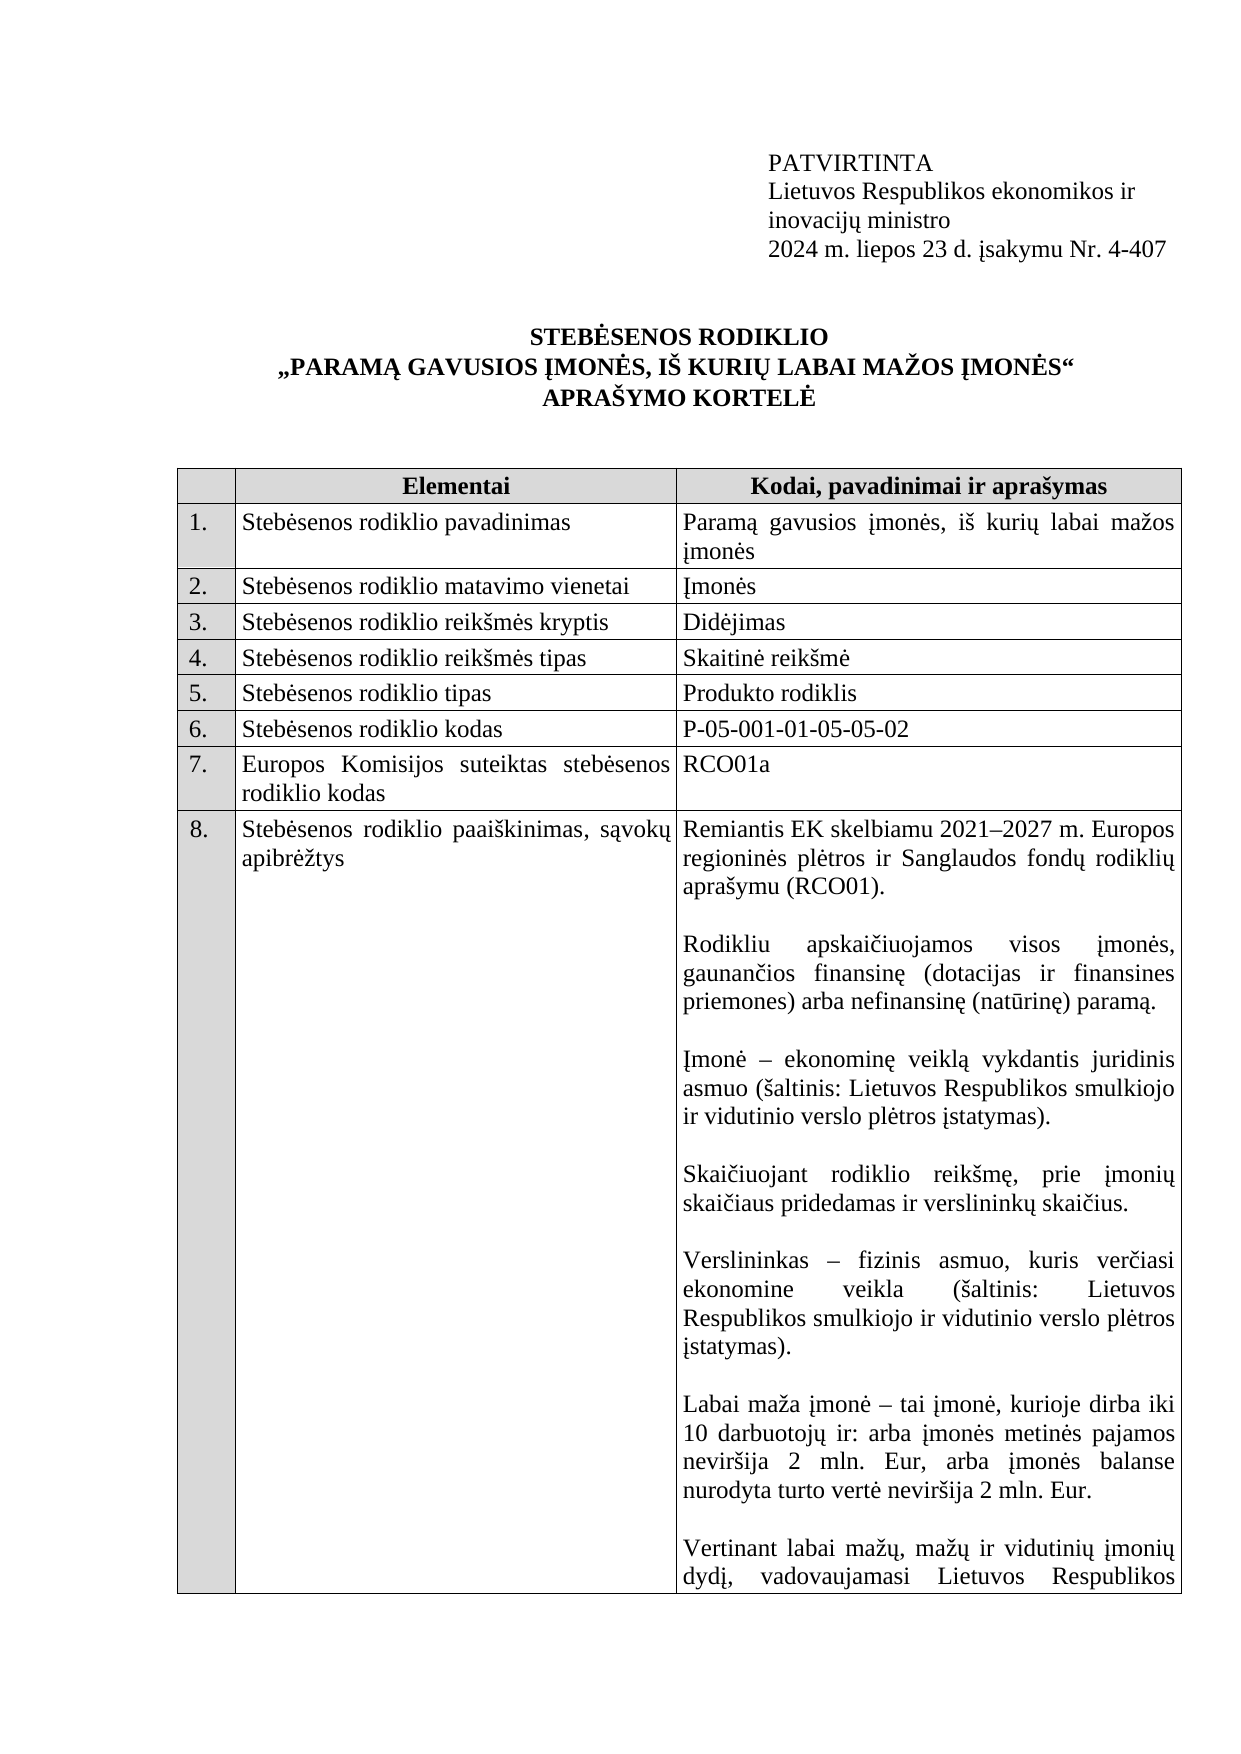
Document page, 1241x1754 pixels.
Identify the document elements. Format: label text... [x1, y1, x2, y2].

text 2024 m. liepos 23 d. įsakymu Nr. 4-407 [768, 234, 1181, 263]
table_cell 1. [178, 504, 235, 567]
table_cell RCO01a [677, 747, 1181, 810]
table_cell Stebėsenos rodiklio reikšmės kryptis [236, 604, 676, 639]
text Lietuvos Respublikos ekonomikos ir [768, 176, 1181, 205]
table_header [178, 469, 235, 503]
table_cell Remiantis EK skelbiamu 2021–2027 m. Europos regioninės plėtros ir Sanglaudos fondų rodiklių aprašymu (RCO01). Rodikliu apskaičiuojamos visos įmonės, gaunančios finansinę (dotacijas ir finansines priemones) arba nefinansinę (natūrinę) paramą. Įmonė – ekonominę veiklą vykdantis juridinis asmuo (šaltinis: Lietuvos Respublikos smulkiojo ir vidutinio verslo plėtros įstatymas). Skaičiuojant rodiklio reikšmę, prie įmonių skaičiaus pridedamas ir verslininkų skaičius. Verslininkas – fizinis asmuo, kuris verčiasi ekonomine veikla (šaltinis: Lietuvos Respublikos smulkiojo ir vidutinio verslo plėtros įstatymas). Labai maža įmonė – tai įmonė, kurioje dirba iki 10 darbuotojų ir: arba įmonės metinės pajamos neviršija 2 mln. Eur, arba įmonės balanse nurodyta turto vertė neviršija 2 mln. Eur. Vertinant labai mažų, mažų ir vidutinių įmonių dydį, vadovaujamasi Lietuvos Respublikos [677, 811, 1181, 1593]
table_cell 6. [178, 711, 235, 746]
table_cell 7. [178, 747, 235, 810]
table_cell 4. [178, 640, 235, 674]
table_cell Paramą gavusios įmonės, iš kurių labai mažos įmonės [677, 504, 1181, 567]
table_cell Skaitinė reikšmė [677, 640, 1181, 674]
table_cell Produkto rodiklis [677, 675, 1181, 710]
table_cell Didėjimas [677, 604, 1181, 639]
subtitle aprašymo kortelė [177, 383, 1181, 411]
subtitle Stebėsenos rodiklio [177, 322, 1181, 351]
table_cell P-05-001-01-05-05-02 [677, 711, 1181, 746]
table_cell Stebėsenos rodiklio paaiškinimas, sąvokų apibrėžtys [236, 811, 676, 1593]
table_cell Įmonės [677, 569, 1181, 603]
table_cell Stebėsenos rodiklio matavimo vienetai [236, 569, 676, 603]
table_cell Stebėsenos rodiklio pavadinimas [236, 504, 676, 567]
text PATVIRTINTA [768, 148, 1181, 176]
table_cell 3. [178, 604, 235, 639]
table_cell 5. [178, 675, 235, 710]
table_cell 8. [178, 811, 235, 1593]
table_cell Europos Komisijos suteiktas stebėsenos rodiklio kodas [236, 747, 676, 810]
table_header Elementai [236, 469, 676, 503]
subtitle „Paramą gavusios įmonės, iš kurių labai mažos ĮMONĖS“ [177, 352, 1181, 381]
table_cell Stebėsenos rodiklio reikšmės tipas [236, 640, 676, 674]
table_header Kodai, pavadinimai ir aprašymas [677, 469, 1181, 503]
table_cell Stebėsenos rodiklio kodas [236, 711, 676, 746]
table_cell Stebėsenos rodiklio tipas [236, 675, 676, 710]
text inovacijų ministro [768, 205, 1181, 234]
table_cell 2. [178, 569, 235, 603]
